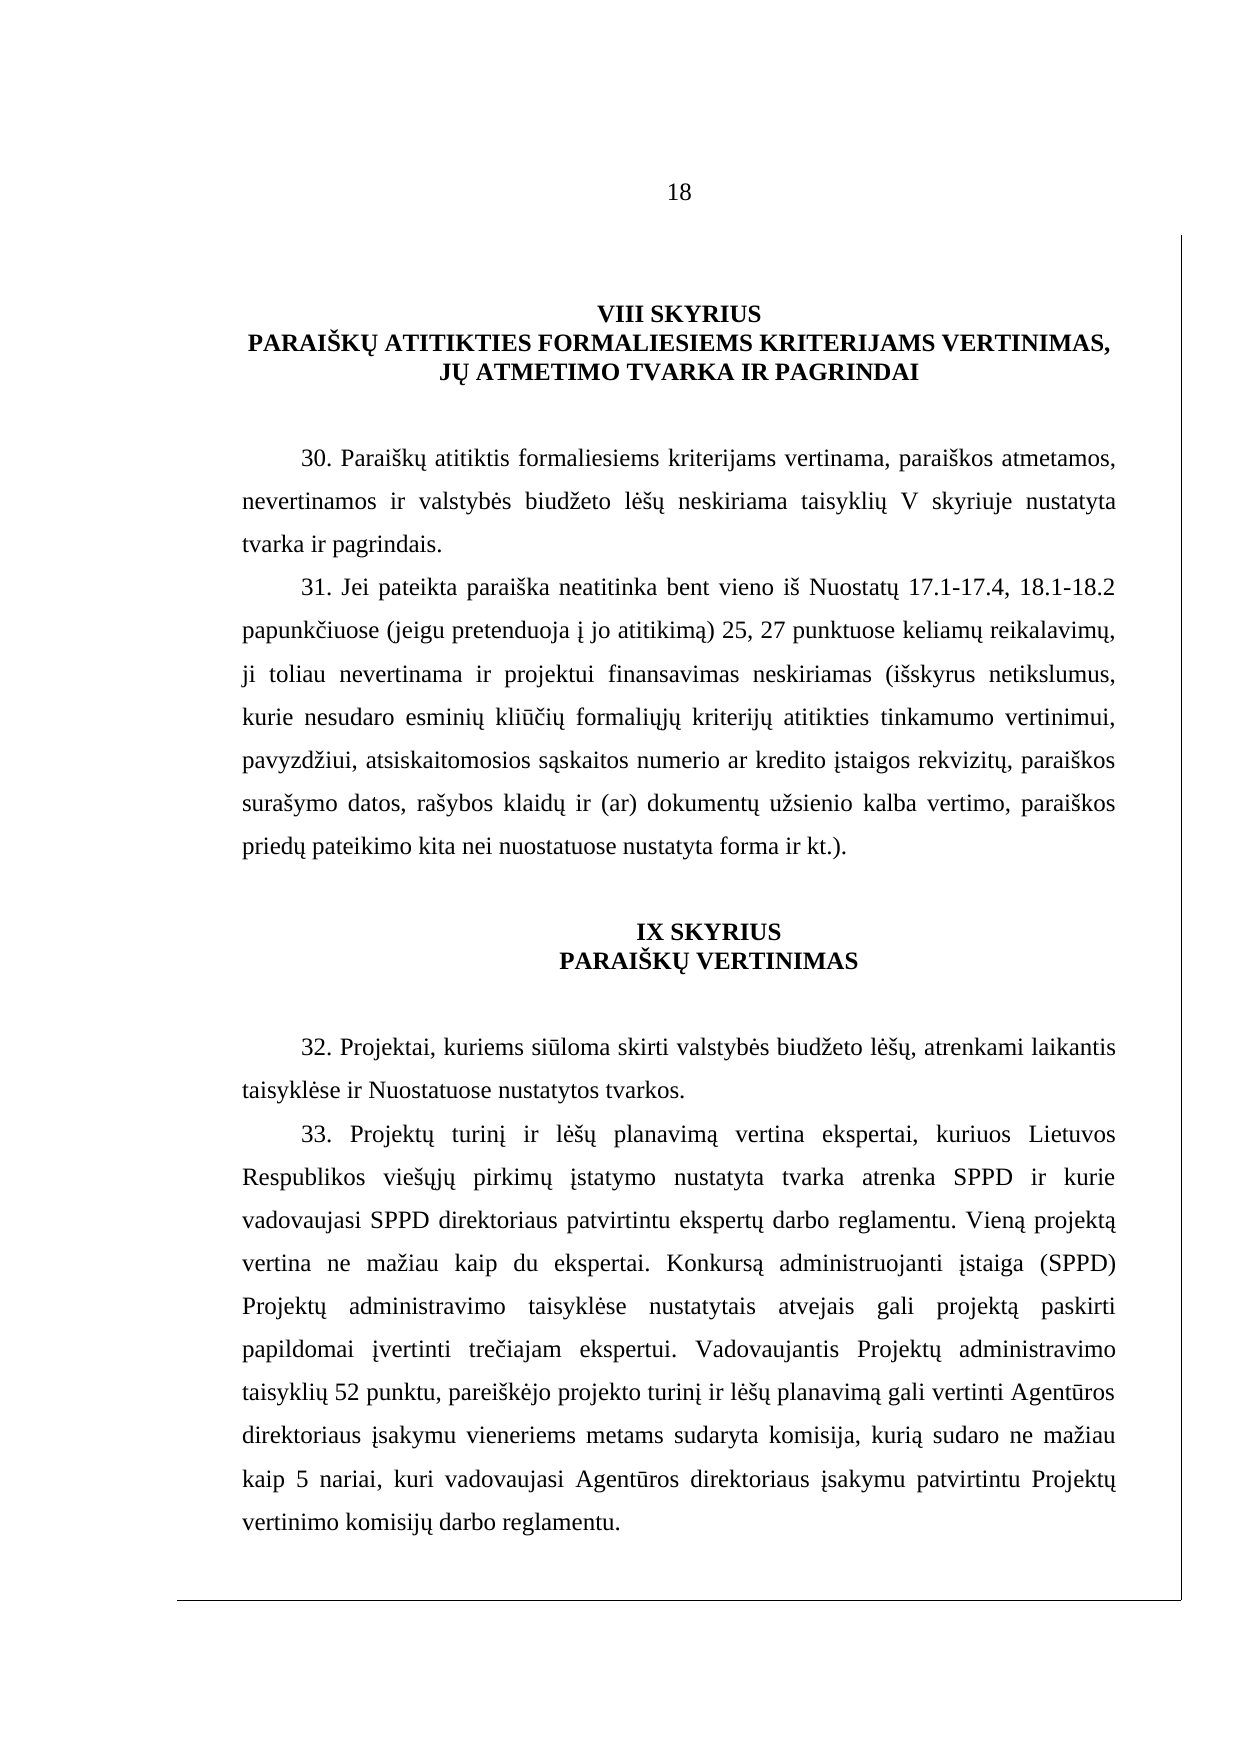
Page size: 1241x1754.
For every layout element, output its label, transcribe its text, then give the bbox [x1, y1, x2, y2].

text 30. Paraiškų atitiktis formaliesiems kriterijams vertinama, paraiškos atmetamos, nevertinamos ir valstybės biudžeto lėšų neskiriama taisyklių V skyriuje nustatyta tvarka ir pagrindais. [177, 443, 1181, 508]
text 33. Projektų turinį ir lėšų planavimą vertina ekspertai, kuriuos Lietuvos Respublikos viešųjų pirkimų įstatymo nustatyta tvarka atrenka SPPD ir kurie vadovaujasi SPPD direktoriaus patvirtintu ekspertų darbo reglamentu. Vieną projektą vertina ne mažiau kaip du ekspertai. Konkursą administruojanti įstaiga (SPPD) Projektų administravimo taisyklėse nustatytais atvejais gali projektą paskirti papildomai įvertinti trečiajam ekspertui. Vadovaujantis Projektų administravimo taisyklių 52 punktu, pareiškėjo projekto turinį ir lėšų planavimą gali vertinti Agentūros direktoriaus įsakymu vieneriems metams sudaryta komisija, kurią sudaro ne mažiau kaip 5 nariai, kuri vadovaujasi Agentūros direktoriaus įsakymu patvirtintu Projektų vertinimo komisijų darbo reglamentu. [177, 1054, 1181, 1600]
text 32. Projektai, kuriems siūloma skirti valstybės biudžeto lėšų, atrenkami laikantis taisyklėse ir Nuostatuose nustatytos tvarkos. [177, 1032, 1181, 1054]
text IX SKYRIUS [177, 853, 1181, 946]
text VIII SKYRIUS [177, 235, 1181, 328]
text 31. Jei pateikta paraiška neatitinka bent vieno iš Nuostatų 17.1-17.4, 18.1-18.2 papunkčiuose (jeigu pretenduoja į jo atitikimą) 25, 27 punktuose keliamų reikalavimų, ji toliau nevertinama ir projektui finansavimas neskiriamas (išskyrus netikslumus, kurie nesudaro esminių kliūčių formaliųjų kriterijų atitikties tinkamumo vertinimui, pavyzdžiui, atsiskaitomosios sąskaitos numerio ar kredito įstaigos rekvizitų, paraiškos surašymo datos, rašybos klaidų ir (ar) dokumentų užsienio kalba vertimo, paraiškos priedų pateikimo kita nei nuostatuose nustatyta forma ir kt.). [177, 508, 1181, 853]
text PARAIŠKŲ VERTINIMAS [177, 946, 1181, 975]
text PARAIŠKŲ ATITIKTIES FORMALIESIEMS KRITERIJAMS VERTINIMAS, JŲ ATMETIMO TVARKA IR PAGRINDAI [177, 328, 1181, 386]
